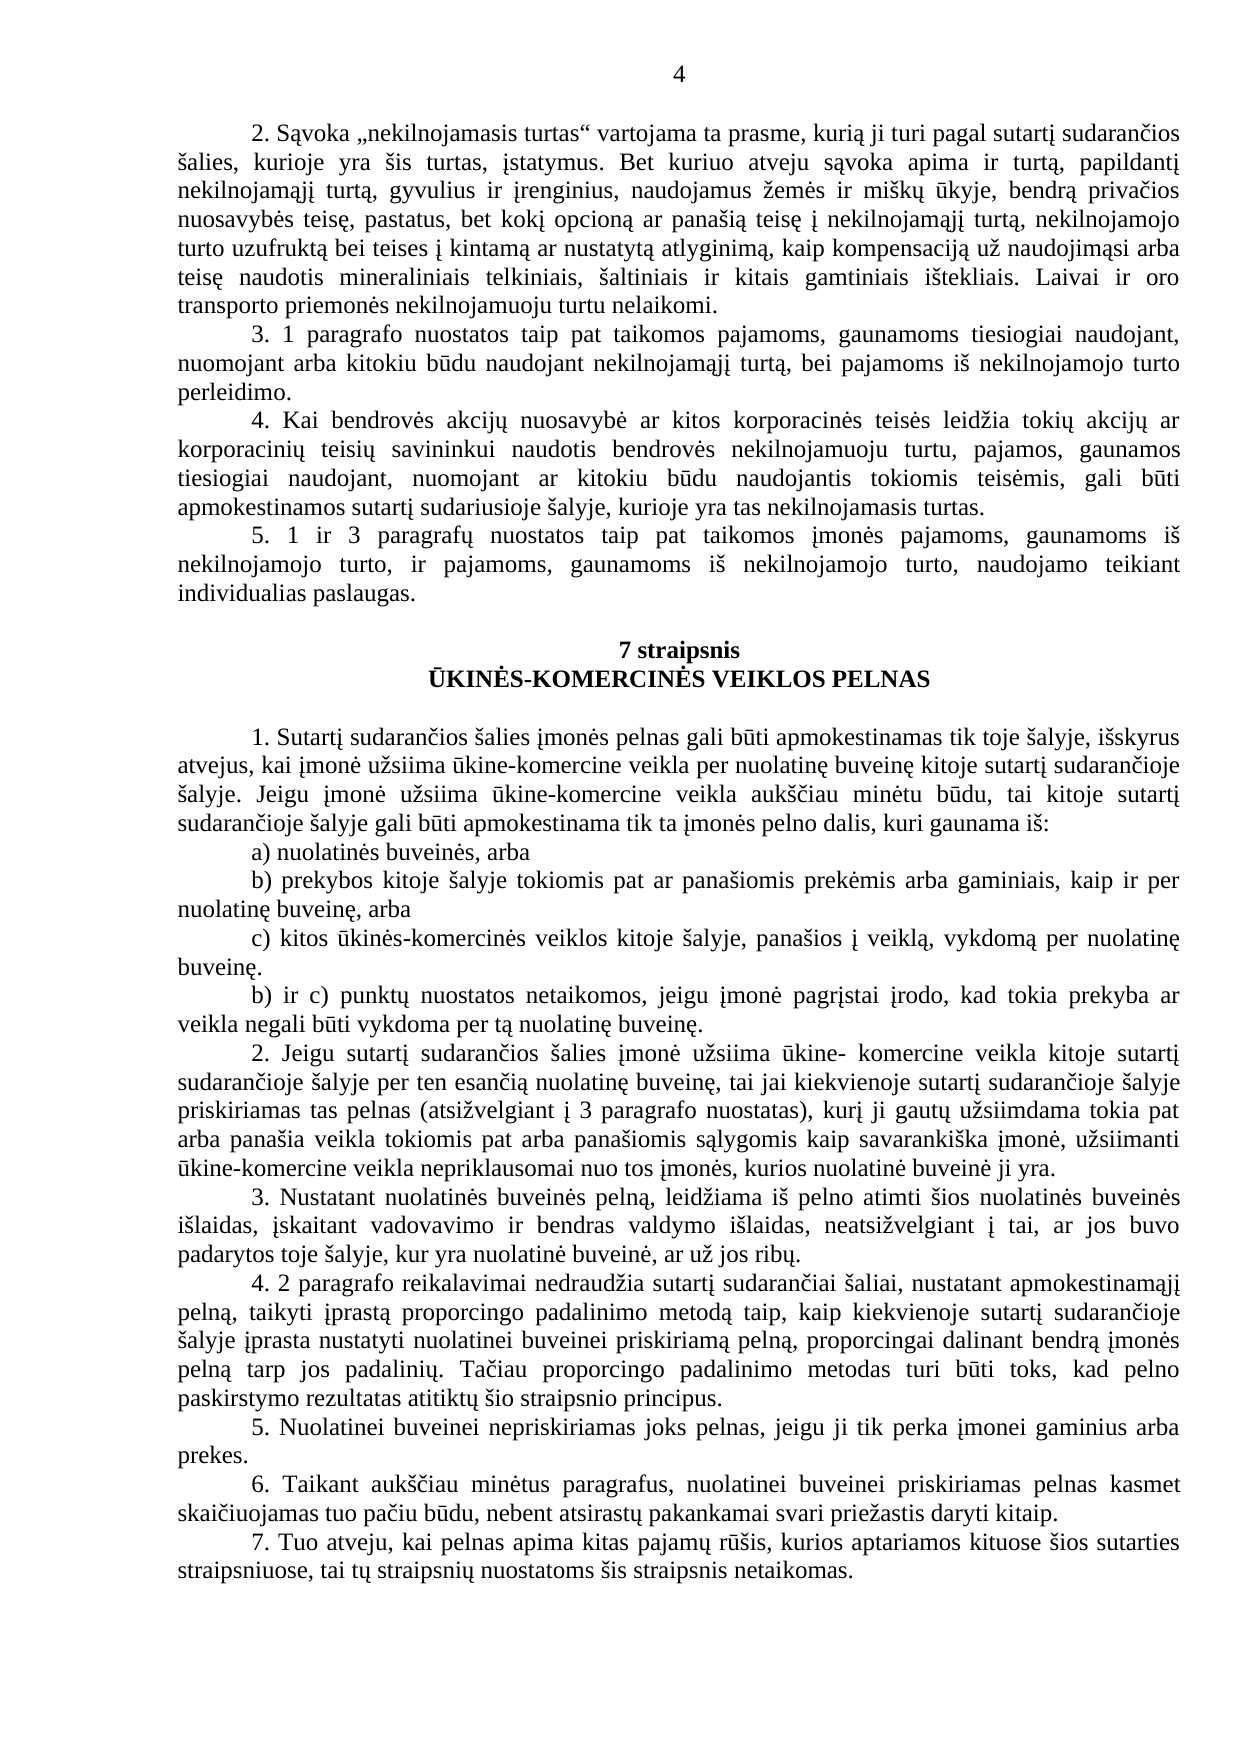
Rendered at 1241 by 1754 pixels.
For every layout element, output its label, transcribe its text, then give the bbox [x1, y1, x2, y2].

text 3. 1 paragrafo nuostatos taip pat taikomos pajamoms, gaunamoms tiesiogiai naudojant, nuomojant arba kitokiu būdu naudojant nekilnojamąjį turtą, bei pajamoms iš nekilnojamojo turto perleidimo. [177, 319, 1181, 406]
text 7. Tuo atveju, kai pelnas apima kitas pajamų rūšis, kurios aptariamos kituose šios sutarties straipsniuose, tai tų straipsnių nuostatoms šis straipsnis netaikomas. [177, 1527, 1181, 1584]
text 7 straipsnis [177, 636, 1181, 664]
text 5. Nuolatinei buveinei nepriskiriamas joks pelnas, jeigu ji tik perka įmonei gaminius arba prekes. [177, 1412, 1181, 1469]
text 4. 2 paragrafo reikalavimai nedraudžia sutartį sudarančiai šaliai, nustatant apmokestinamąjį pelną, taikyti įprastą proporcingo padalinimo metodą taip, kaip kiekvienoje sutartį sudarančioje šalyje įprasta nustatyti nuolatinei buveinei priskiriamą pelną, proporcingai dalinant bendrą įmonės pelną tarp jos padalinių. Tačiau proporcingo padalinimo metodas turi būti toks, kad pelno paskirstymo rezultatas atitiktų šio straipsnio principus. [177, 1268, 1181, 1412]
text 1. Sutartį sudarančios šalies įmonės pelnas gali būti apmokestinamas tik toje šalyje, išskyrus atvejus, kai įmonė užsiima ūkine-komercine veikla per nuolatinę buveinę kitoje sutartį sudarančioje šalyje. Jeigu įmonė užsiima ūkine-komercine veikla aukščiau minėtu būdu, tai kitoje sutartį sudarančioje šalyje gali būti apmokestinama tik ta įmonės pelno dalis, kuri gaunama iš: [177, 722, 1181, 837]
text 5. 1 ir 3 paragrafų nuostatos taip pat taikomos įmonės pajamoms, gaunamoms iš nekilnojamojo turto, ir pajamoms, gaunamoms iš nekilnojamojo turto, naudojamo teikiant individualias paslaugas. [177, 521, 1181, 607]
text b) prekybos kitoje šalyje tokiomis pat ar panašiomis prekėmis arba gaminiais, kaip ir per nuolatinę buveinę, arba [177, 866, 1181, 923]
text 4. Kai bendrovės akcijų nuosavybė ar kitos korporacinės teisės leidžia tokių akcijų ar korporacinių teisių savininkui naudotis bendrovės nekilnojamuoju turtu, pajamos, gaunamos tiesiogiai naudojant, nuomojant ar kitokiu būdu naudojantis tokiomis teisėmis, gali būti apmokestinamos sutartį sudariusioje šalyje, kurioje yra tas nekilnojamasis turtas. [177, 406, 1181, 521]
text 2. Sąvoka „nekilnojamasis turtas“ vartojama ta prasme, kurią ji turi pagal sutartį sudarančios šalies, kurioje yra šis turtas, įstatymus. Bet kuriuo atveju sąvoka apima ir turtą, papildantį nekilnojamąjį turtą, gyvulius ir įrenginius, naudojamus žemės ir miškų ūkyje, bendrą privačios nuosavybės teisę, pastatus, bet kokį opcioną ar panašią teisę į nekilnojamąjį turtą, nekilnojamojo turto uzufruktą bei teises į kintamą ar nustatytą atlyginimą, kaip kompensaciją už naudojimąsi arba teisę naudotis mineraliniais telkiniais, šaltiniais ir kitais gamtiniais ištekliais. Laivai ir oro transporto priemonės nekilnojamuoju turtu nelaikomi. [177, 118, 1181, 319]
text 3. Nustatant nuolatinės buveinės pelną, leidžiama iš pelno atimti šios nuolatinės buveinės išlaidas, įskaitant vadovavimo ir bendras valdymo išlaidas, neatsižvelgiant į tai, ar jos buvo padarytos toje šalyje, kur yra nuolatinė buveinė, ar už jos ribų. [177, 1182, 1181, 1268]
text a) nuolatinės buveinės, arba [177, 837, 1181, 866]
text b) ir c) punktų nuostatos netaikomos, jeigu įmonė pagrįstai įrodo, kad tokia prekyba ar veikla negali būti vykdoma per tą nuolatinę buveinę. [177, 981, 1181, 1038]
text 6. Taikant aukščiau minėtus paragrafus, nuolatinei buveinei priskiriamas pelnas kasmet skaičiuojamas tuo pačiu būdu, nebent atsirastų pakankamai svari priežastis daryti kitaip. [177, 1469, 1181, 1527]
text ŪKINĖS-KOMERCINĖS VEIKLOS PELNAS [177, 664, 1181, 693]
text 2. Jeigu sutartį sudarančios šalies įmonė užsiima ūkine- komercine veikla kitoje sutartį sudarančioje šalyje per ten esančią nuolatinę buveinę, tai jai kiekvienoje sutartį sudarančioje šalyje priskiriamas tas pelnas (atsižvelgiant į 3 paragrafo nuostatas), kurį ji gautų užsiimdama tokia pat arba panašia veikla tokiomis pat arba panašiomis sąlygomis kaip savarankiška įmonė, užsiimanti ūkine-komercine veikla nepriklausomai nuo tos įmonės, kurios nuolatinė buveinė ji yra. [177, 1038, 1181, 1182]
text c) kitos ūkinės-komercinės veiklos kitoje šalyje, panašios į veiklą, vykdomą per nuolatinę buveinę. [177, 923, 1181, 981]
